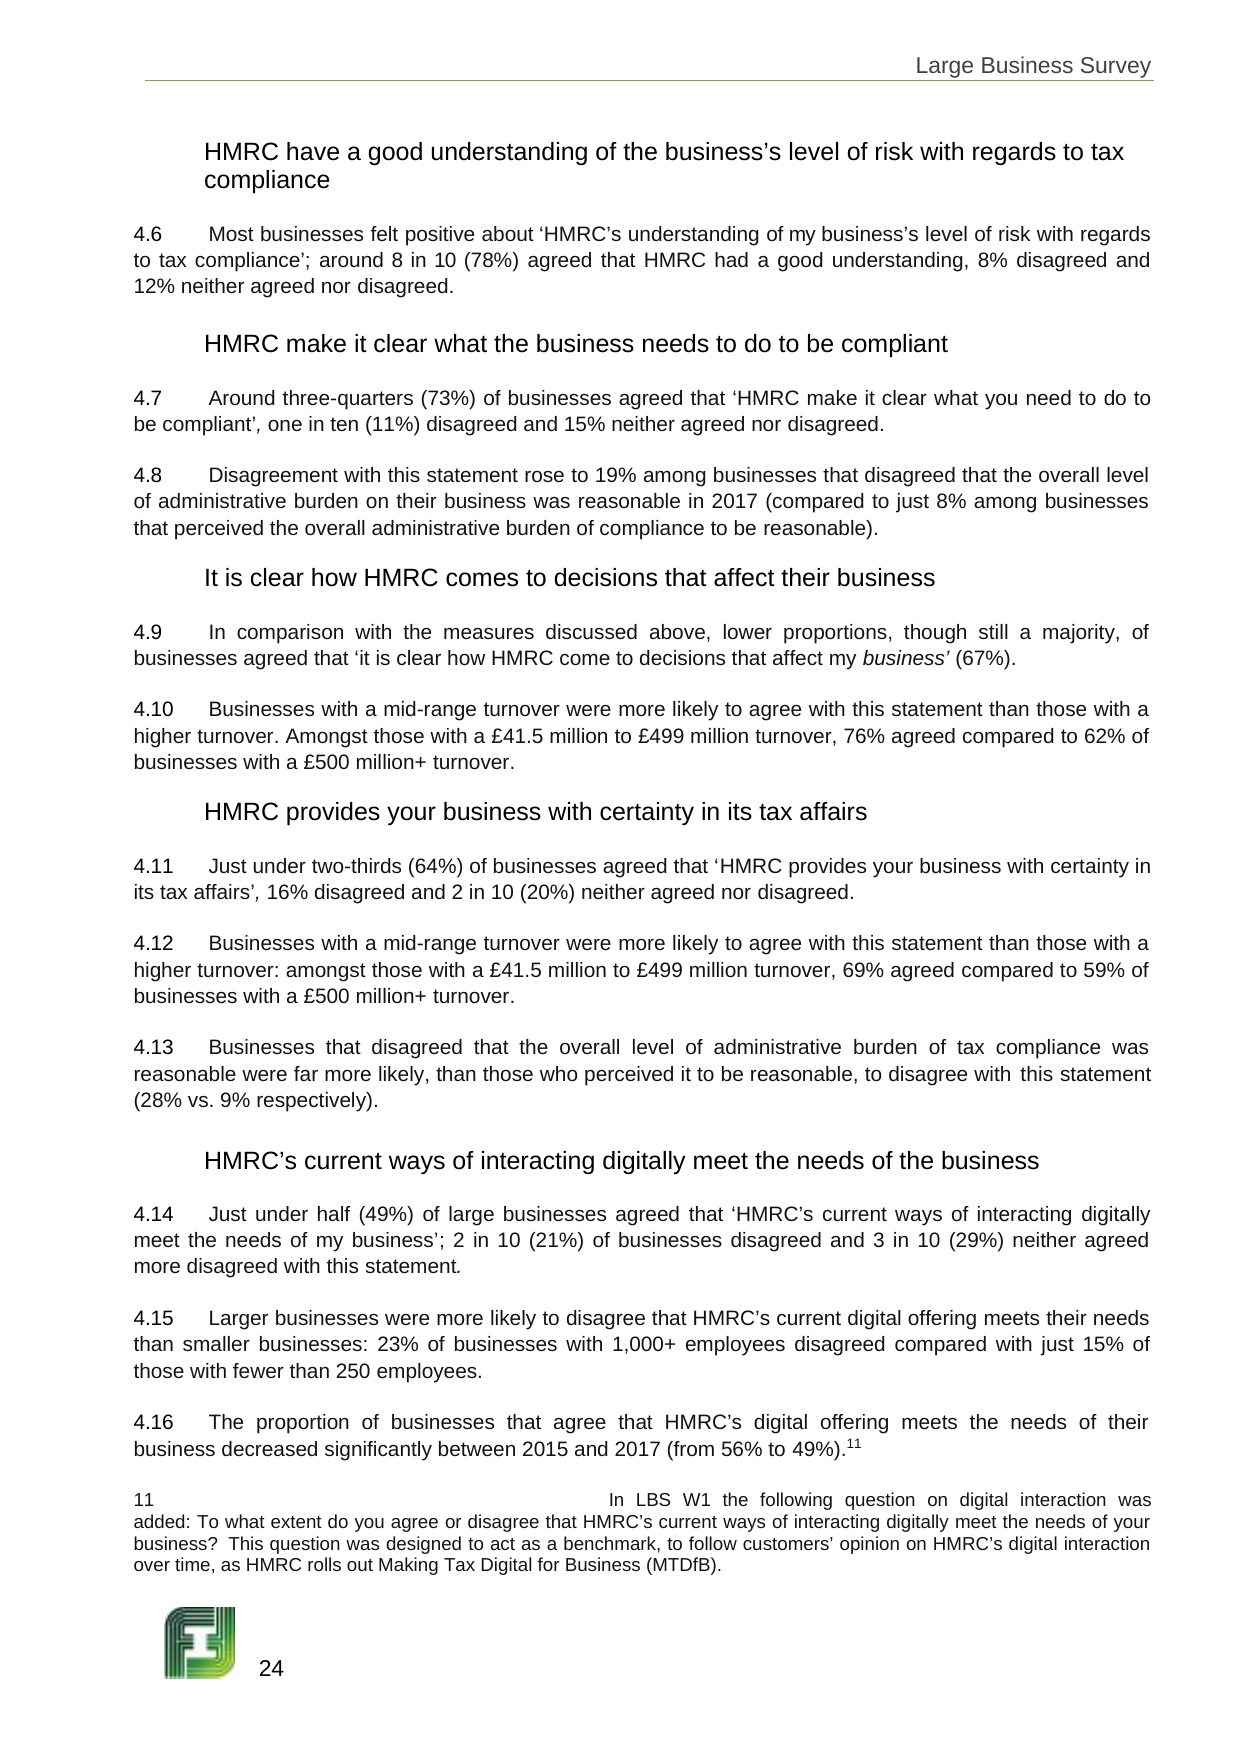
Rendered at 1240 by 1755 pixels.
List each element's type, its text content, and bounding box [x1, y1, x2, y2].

list In comparison with the measures discussed above, lower proportions, though still a majority, of businesses agreed that ‘it is clear how HMRC come to decisions that affect my business’ (67%). [133, 619, 1151, 670]
list Larger businesses were more likely to disagree that HMRC’s current digital offering meets their needs than smaller businesses: 23% of businesses with 1,000+ employees disagreed compared with just 15% of those with fewer than 250 employees. [133, 1306, 1151, 1382]
subtitle HMRC provides your business with certainty in its tax affairs [204, 797, 1214, 826]
list Just under half (49%) of large businesses agreed that ‘HMRC’s current ways of interacting digitally meet the needs of my business’; 2 in 10 (21%) of businesses disagreed and 3 in 10 (29%) neither agreed more disagreed with this statement. [133, 1202, 1151, 1278]
subtitle HMRC make it clear what the business needs to do to be compliant [204, 329, 1214, 358]
list Businesses that disagreed that the overall level of administrative burden of tax compliance was reasonable were far more likely, than those who perceived it to be reasonable, to disagree with this statement (28% vs. 9% respectively). [133, 1035, 1151, 1112]
subtitle HMRC have a good understanding of the business’s level of risk with regards to tax compliance [204, 136, 1214, 194]
list Around three-quarters (73%) of businesses agreed that ‘HMRC make it clear what you need to do to be compliant’, one in ten (11%) disagreed and 15% neither agreed nor disagreed. [133, 385, 1152, 436]
list Most businesses felt positive about ‘HMRC’s understanding of my business’s level of risk with regards to tax compliance’; around 8 in 10 (78%) agreed that HMRC had a good understanding, 8% disagreed and 12% neither agreed nor disagreed. [133, 221, 1151, 298]
list In LBS W1 the following question on digital interaction was added: To what extent do you agree or disagree that HMRC’s current ways of interacting digitally meet the needs of your business? This question was designed to act as a benchmark, to follow customers’ opinion on HMRC’s digital interaction over time, as HMRC rolls out Making Tax Digital for Business (MTDfB). [133, 1489, 1151, 1575]
list Disagreement with this statement rose to 19% among businesses that disagreed that the overall level of administrative burden on their business was reasonable in 2017 (compared to just 8% among businesses that perceived the overall administrative burden of compliance to be reasonable). [133, 463, 1151, 540]
subtitle It is clear how HMRC comes to decisions that affect their business [204, 563, 1214, 592]
list Just under two-thirds (64%) of businesses agreed that ‘HMRC provides your business with certainty in its tax affairs’, 16% disagreed and 2 in 10 (20%) neither agreed nor disagreed. [133, 853, 1152, 904]
list Businesses with a mid-range turnover were more likely to agree with this statement than those with a higher turnover: amongst those with a £41.5 million to £499 million turnover, 69% agreed compared to 59% of businesses with a £500 million+ turnover. [133, 931, 1151, 1008]
subtitle HMRC’s current ways of interacting digitally meet the needs of the business [204, 1146, 1214, 1174]
list Businesses with a mid-range turnover were more likely to agree with this statement than those with a higher turnover. Amongst those with a £41.5 million to £499 million turnover, 76% agreed compared to 62% of businesses with a £500 million+ turnover. [133, 697, 1151, 774]
list The proportion of businesses that agree that HMRC’s digital offering meets the needs of their business decreased significantly between 2015 and 2017 (from 56% to 49%).11 [133, 1410, 1150, 1460]
